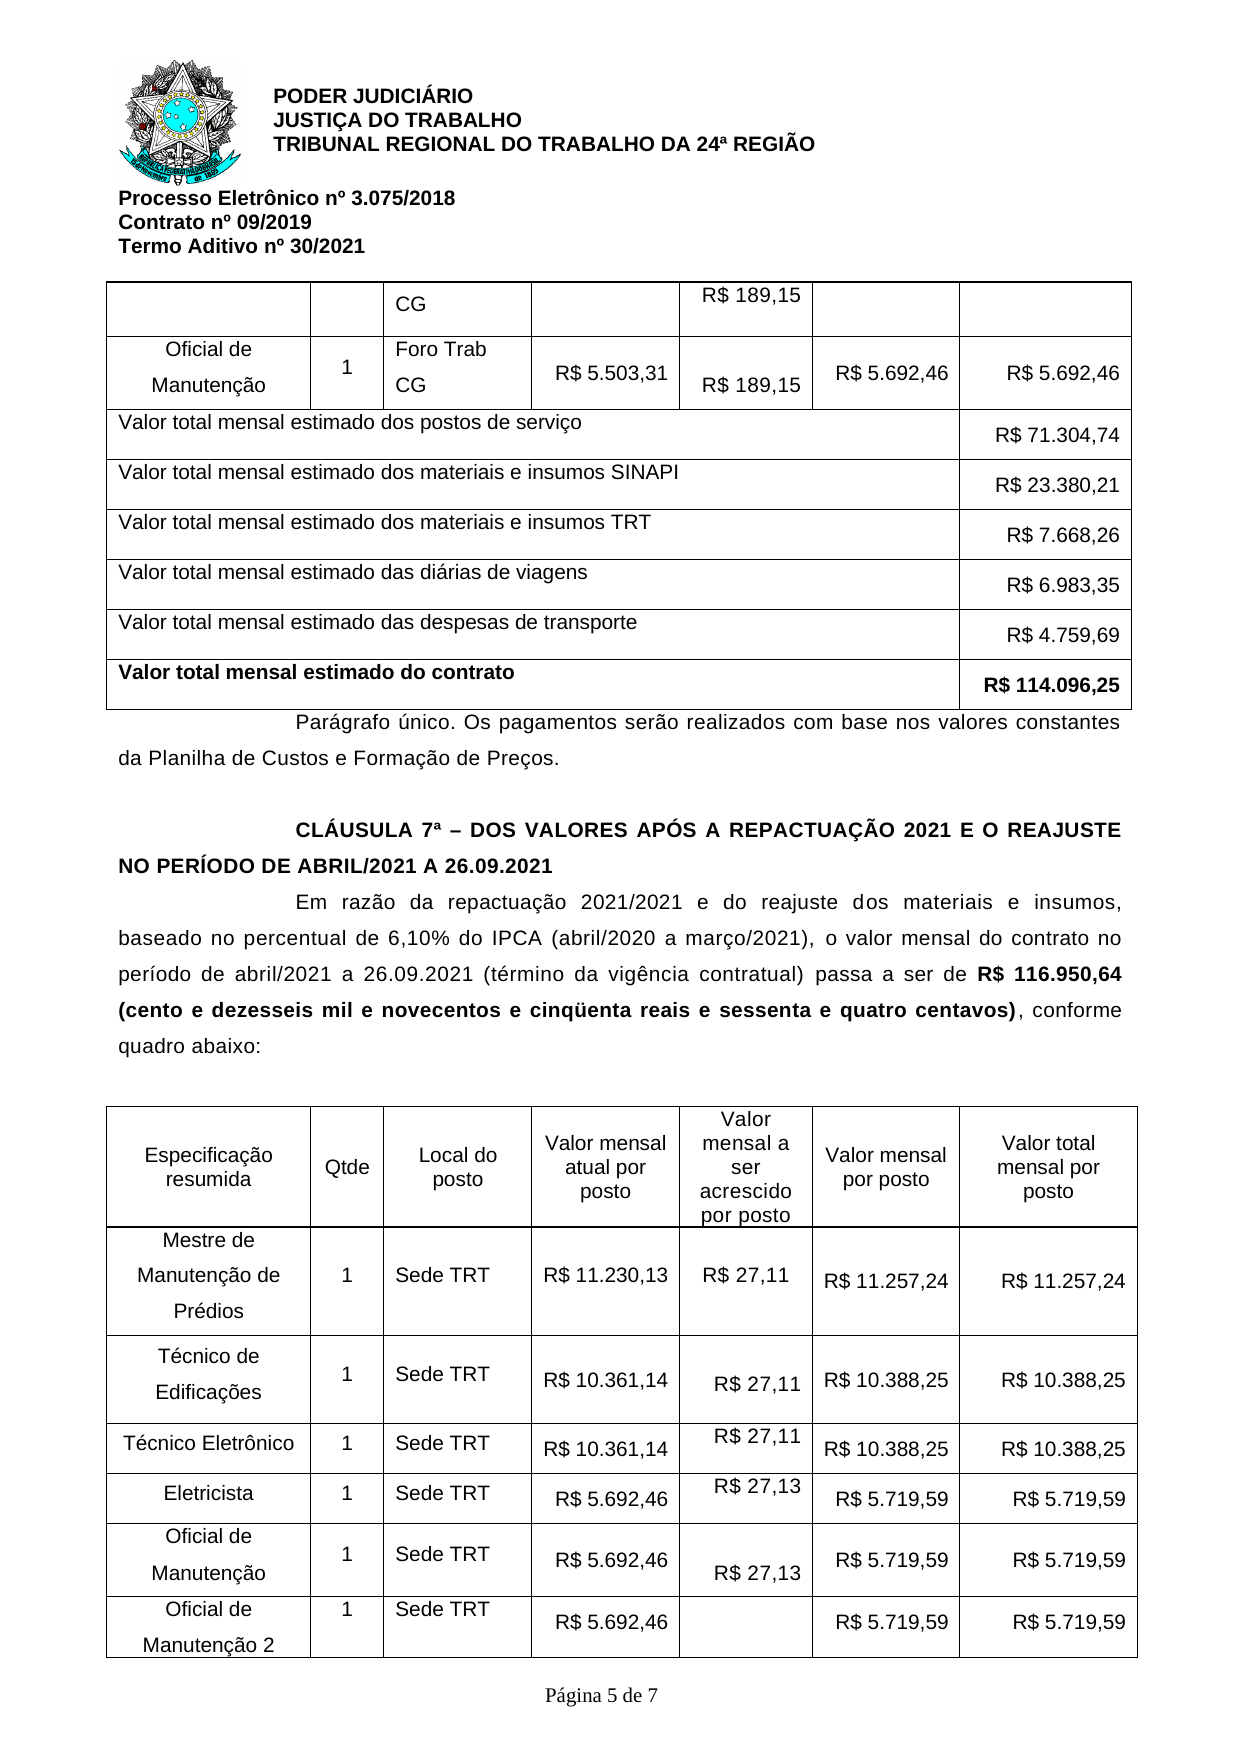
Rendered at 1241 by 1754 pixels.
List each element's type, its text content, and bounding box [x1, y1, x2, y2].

table_header Valor total mensal por posto [960, 1107, 1137, 1226]
table_cell R$ 5.719,59 [960, 1597, 1137, 1657]
table_cell R$ 5.719,59 [813, 1474, 959, 1523]
table_cell Valor total mensal estimado dos materiais e insumos TRT [107, 510, 959, 559]
table_cell R$ 5.692,46 [532, 1474, 679, 1523]
table_cell 1 [311, 337, 383, 409]
table_header Valor mensal a ser acrescido por posto [680, 1107, 812, 1226]
table_cell R$ 27,13 [680, 1474, 812, 1523]
table_cell Foro Trab CG [384, 337, 531, 409]
table_cell 1 [311, 1336, 383, 1423]
table_cell R$ 5.692,46 [532, 1597, 679, 1657]
table_cell R$ 5.503,31 [532, 337, 679, 409]
table_cell R$ 27,11 [680, 1336, 812, 1423]
text CLÁUSULA 7ª – DOS VALORES APÓS A REPACTUAÇÃO 2021 E O REAJUSTE NO PERÍODO DE ABRIL/2021 A 26.09.2021 [118, 818, 1122, 878]
table_cell Sede TRT [384, 1336, 531, 1423]
table_cell R$ 5.719,59 [960, 1474, 1137, 1523]
table_cell Oficial de Manutenção 2 [107, 1597, 310, 1657]
table_cell R$ 11.257,24 [813, 1228, 959, 1335]
table_cell [680, 1597, 812, 1657]
table_cell Mestre de Manutenção de Prédios [107, 1228, 310, 1335]
table_cell [107, 283, 310, 336]
table_cell Valor total mensal estimado do contrato [107, 660, 959, 709]
table_cell [813, 283, 959, 336]
table_cell 1 [311, 1228, 383, 1335]
table_cell Sede TRT [384, 1597, 531, 1657]
table_cell R$ 23.380,21 [960, 460, 1131, 509]
table_cell Valor total mensal estimado dos materiais e insumos SINAPI [107, 460, 959, 509]
table_cell R$ 11.257,24 [960, 1228, 1137, 1335]
table_cell R$ 10.388,25 [813, 1424, 959, 1473]
table_cell R$ 10.388,25 [960, 1424, 1137, 1473]
table_cell R$ 10.361,14 [532, 1336, 679, 1423]
table_cell 1 [311, 1524, 383, 1596]
table_cell R$ 10.361,14 [532, 1424, 679, 1473]
table_cell R$ 11.230,13 [532, 1228, 679, 1335]
table_cell [311, 283, 383, 336]
table_cell R$ 4.759,69 [960, 610, 1131, 659]
table_cell R$ 114.096,25 [960, 660, 1131, 709]
table_cell R$ 10.388,25 [813, 1336, 959, 1423]
table_cell R$ 27,11 [680, 1228, 812, 1335]
table_header Especificação resumida [107, 1107, 310, 1226]
table_cell R$ 27,13 [680, 1524, 812, 1596]
table_header Local do posto [384, 1107, 531, 1226]
table_cell 1 [311, 1597, 383, 1657]
table_cell R$ 5.692,46 [813, 337, 959, 409]
table_cell Valor total mensal estimado das diárias de viagens [107, 560, 959, 609]
table_cell Sede TRT [384, 1228, 531, 1335]
table_cell R$ 5.692,46 [960, 337, 1131, 409]
table_cell Valor total mensal estimado das despesas de transporte [107, 610, 959, 659]
table_cell Técnico Eletrônico [107, 1424, 310, 1473]
table_cell Oficial de Manutenção [107, 1524, 310, 1596]
table_cell Eletricista [107, 1474, 310, 1523]
table_cell R$ 6.983,35 [960, 560, 1131, 609]
table_cell 1 [311, 1474, 383, 1523]
table_cell [532, 283, 679, 336]
table_cell R$ 189,15 [680, 283, 812, 336]
table_header Qtde [311, 1107, 383, 1226]
text Em razão da repactuação 2021/2021 e do reajuste dos materiais e insumos, baseado no percentual de 6,10% do IPCA (abril/2020 a março/2021), o valor mensal do contrato no período de abril/2021 a 26.09.2021 (término da vigência contratual) passa a ser de R$ 116.950,64 (cento e dezesseis mil e novecentos e cinqüenta reais e sessenta e quatro centavos), conforme quadro abaixo: [118, 890, 1122, 1058]
table_header Valor mensal por posto [813, 1107, 959, 1226]
table_cell R$ 10.388,25 [960, 1336, 1137, 1423]
table_cell R$ 189,15 [680, 337, 812, 409]
table_cell Sede TRT [384, 1424, 531, 1473]
table_cell 1 [311, 1424, 383, 1473]
table_cell [960, 283, 1131, 336]
subtitle Parágrafo único. Os pagamentos serão realizados com base nos valores constantes da Planilha de Custos e Formação de Preços. [118, 710, 1122, 770]
table_header Valor mensal atual por posto [532, 1107, 679, 1226]
table_cell Sede TRT [384, 1524, 531, 1596]
table_cell CG [384, 283, 531, 336]
table_cell R$ 7.668,26 [960, 510, 1131, 559]
table_cell Sede TRT [384, 1474, 531, 1523]
table_cell Valor total mensal estimado dos postos de serviço [107, 410, 959, 459]
table_cell Técnico de Edificações [107, 1336, 310, 1423]
table_cell R$ 5.719,59 [813, 1597, 959, 1657]
table_cell R$ 5.719,59 [960, 1524, 1137, 1596]
picture [118, 59, 243, 186]
table_cell R$ 5.719,59 [813, 1524, 959, 1596]
table_cell Oficial de Manutenção [107, 337, 310, 409]
table_cell R$ 5.692,46 [532, 1524, 679, 1596]
table_cell R$ 27,11 [680, 1424, 812, 1473]
table_cell R$ 71.304,74 [960, 410, 1131, 459]
